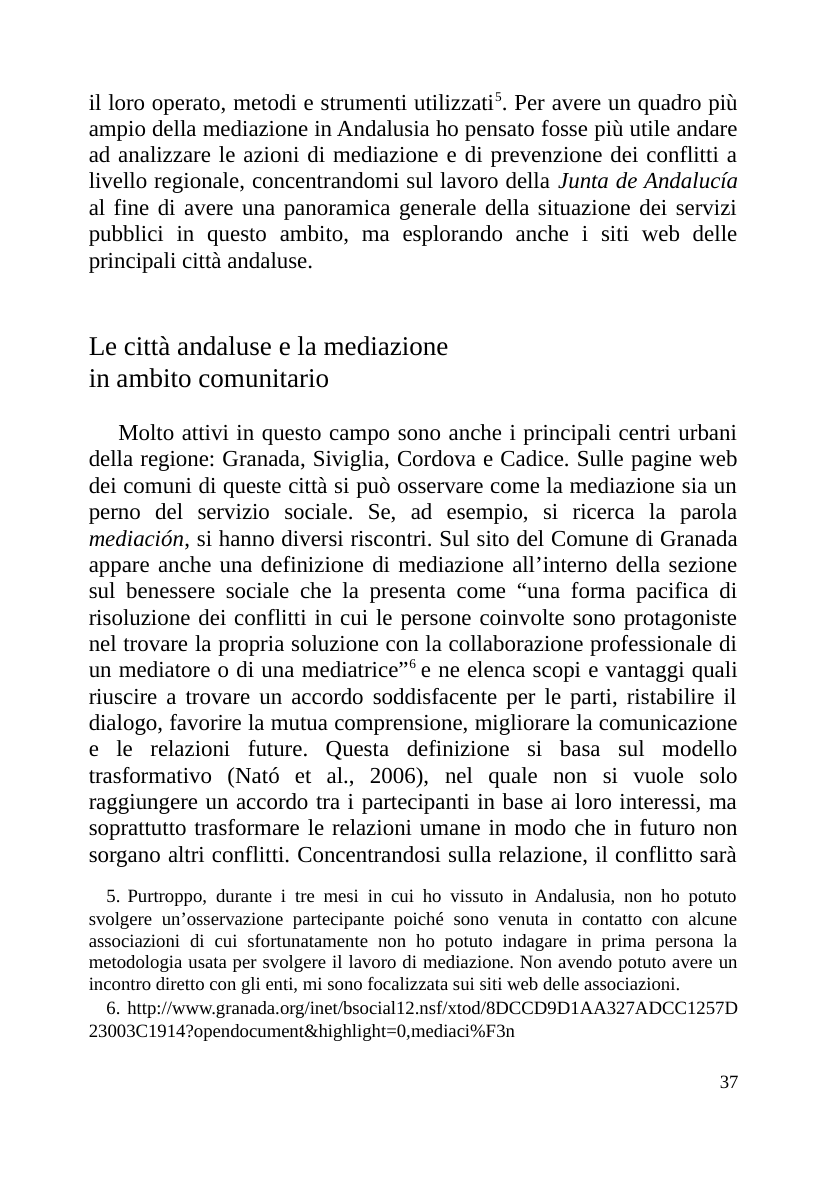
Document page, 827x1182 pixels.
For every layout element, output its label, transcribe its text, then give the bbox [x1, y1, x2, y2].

subtitle in ambito comunitario [88, 362, 738, 393]
text il loro operato, metodi e strumenti utilizzati. Per avere un quadro più ampio della mediazione in Andalusia ho pensato fosse più utile andare ad analizzare le azioni di mediazione e di prevenzione dei conflitti a livello regionale, concentrandomi sul lavoro della Junta de Andalucía al fine di avere una panoramica generale della situazione dei servizi pubblici in questo ambito, ma esplorando anche i siti web delle principali città andaluse. [88, 88, 738, 273]
subtitle Le città andaluse e la mediazione [88, 331, 738, 362]
text Purtroppo, durante i tre mesi in cui ho vissuto in Andalusia, non ho potuto svolgere un’osservazione partecipante poiché sono venuta in contatto con alcune associazioni di cui sfortunatamente non ho potuto indagare in prima persona la metodologia usata per svolgere il lavoro di mediazione. Non avendo potuto avere un incontro diretto con gli enti, mi sono focalizzata sui siti web delle associazioni. [88, 883, 738, 994]
text Molto attivi in questo campo sono anche i principali centri urbani della regione: Granada, Siviglia, Cordova e Cadice. Sulle pagine web dei comuni di queste città si può osservare come la mediazione sia un perno del servizio sociale. Se, ad esempio, si ricerca la parola mediación, si hanno diversi riscontri. Sul sito del Comune di Granada appare anche una definizione di mediazione all’interno della sezione sul benessere sociale che la presenta come “una forma pacifica di risoluzione dei conflitti in cui le persone coinvolte sono protagoniste nel trovare la propria soluzione con la collaborazione professionale di un mediatore o di una mediatrice” e ne elenca scopi e vantaggi quali riuscire a trovare un accordo soddisfacente per le parti, ristabilire il dialogo, favorire la mutua comprensione, migliorare la comunicazione e le relazioni future. Questa definizione si basa sul modello trasformativo (Nató et al., 2006), nel quale non si vuole solo raggiungere un accordo tra i partecipanti in base ai loro interessi, ma soprattutto trasformare le relazioni umane in modo che in futuro non sorgano altri conflitti. Concentrandosi sulla relazione, il conflitto sarà [88, 419, 738, 867]
text http://www.granada.org/inet/bsocial12.nsf/xtod/8DCCD9D1AA327ADCC1257D23003C1914?opendocument&highlight=0,mediaci%F3n [88, 994, 738, 1042]
